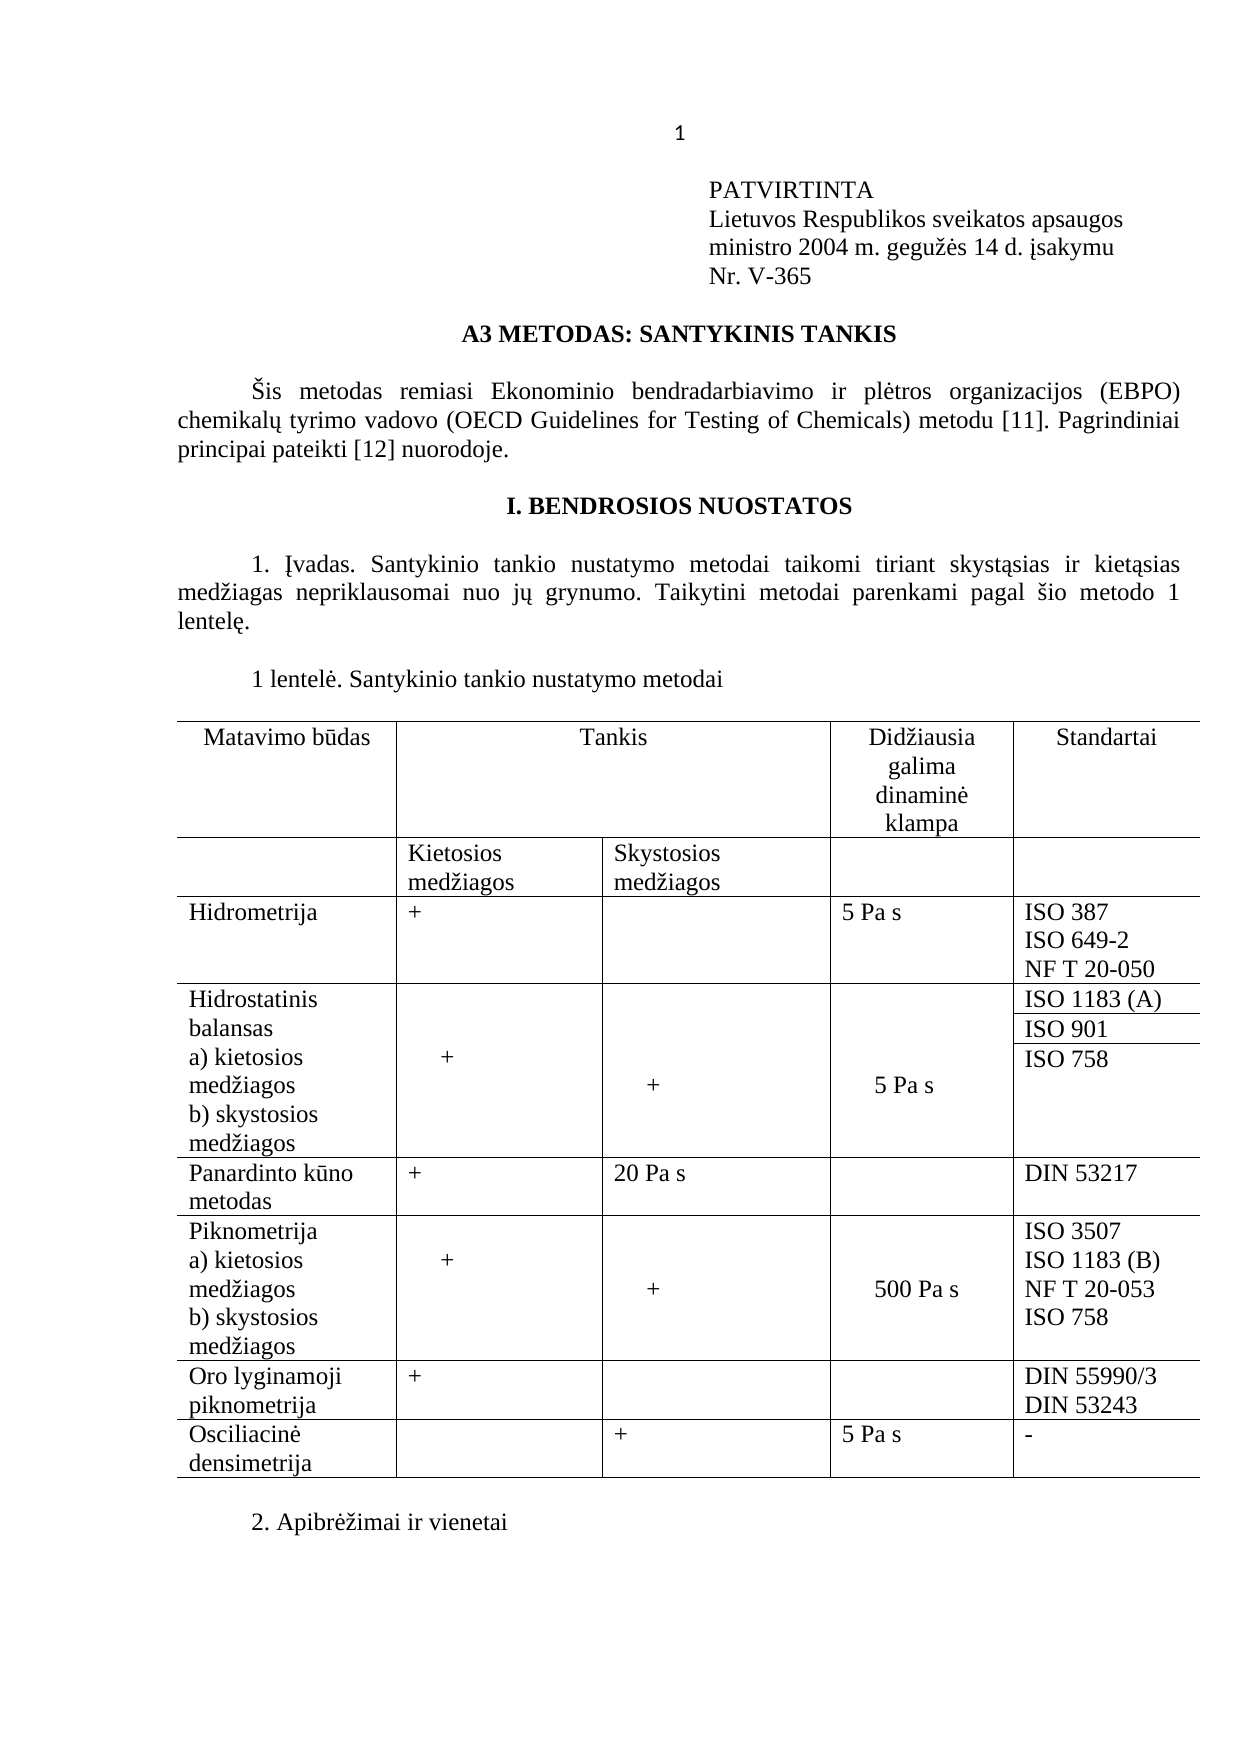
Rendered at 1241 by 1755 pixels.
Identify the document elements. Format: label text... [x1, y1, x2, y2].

table_cell Panardinto kūno metodas [177, 1158, 396, 1215]
text ministro 2004 m. gegužės 14 d. įsakymu [177, 232, 1181, 261]
table_cell Oro lyginamoji piknometrija [177, 1361, 396, 1418]
text 1 lentelė. Santykinio tankio nustatymo metodai [177, 664, 1181, 692]
table_cell + [397, 897, 602, 983]
table_cell Piknometrija a) kietosios medžiagos b) skystosios medžiagos [177, 1216, 396, 1360]
table_cell [831, 1158, 1013, 1215]
table_header Standartai [1014, 722, 1200, 837]
table_cell Kietosios medžiagos [397, 838, 602, 896]
table_cell ISO 901 [1014, 1014, 1200, 1043]
table_cell + [603, 1420, 830, 1477]
table_cell + [603, 1216, 830, 1360]
text 2. Apibrėžimai ir vienetai [177, 1507, 1181, 1536]
table_cell + [397, 984, 602, 1157]
table_cell DIN 53217 [1014, 1158, 1200, 1215]
table_cell 5 Pa s [831, 897, 1013, 983]
table_cell ISO 758 [1014, 1044, 1200, 1157]
table_header Didžiausia galima dinaminė klampa [831, 722, 1013, 837]
table_cell ISO 1183 (A) [1014, 984, 1200, 1013]
table_header Tankis [397, 722, 830, 837]
table_cell - [1014, 1420, 1200, 1477]
table_cell + [603, 984, 830, 1157]
table_cell [603, 1361, 830, 1418]
table_cell + [397, 1361, 602, 1418]
table_cell [177, 838, 396, 896]
text Šis metodas remiasi Ekonominio bendradarbiavimo ir plėtros organizacijos (EBPO) chemikalų tyrimo vadovo (OECD Guidelines for Testing of Chemicals) metodu [11]. Pagrindiniai principai pateikti [12] nuorodoje. [177, 376, 1181, 462]
table_cell [831, 1361, 1013, 1418]
table_cell [397, 1420, 602, 1477]
table_header Matavimo būdas [177, 722, 396, 837]
table_cell 5 Pa s [831, 1420, 1013, 1477]
table_cell 20 Pa s [603, 1158, 830, 1215]
text I. Bendrosios nuostatos [177, 491, 1181, 520]
table_cell Hidrostatinis balansas a) kietosios medžiagos b) skystosios medžiagos [177, 984, 396, 1157]
text Nr. V-365 [177, 261, 1181, 290]
table_cell + [397, 1158, 602, 1215]
table_cell ISO 3507 ISO 1183 (B) NF T 20-053 ISO 758 [1014, 1216, 1200, 1360]
text PATVIRTINTA [177, 175, 1181, 204]
table_cell [831, 838, 1013, 896]
table_cell [1014, 838, 1200, 896]
text A3 metodas: Santykinis tankis [177, 319, 1181, 347]
table_cell 5 Pa s [831, 984, 1013, 1157]
table_cell Skystosios medžiagos [603, 838, 830, 896]
table_cell Osciliacinė densimetrija [177, 1420, 396, 1477]
text 1. Įvadas. Santykinio tankio nustatymo metodai taikomi tiriant skystąsias ir kietąsias medžiagas nepriklausomai nuo jų grynumo. Taikytini metodai parenkami pagal šio metodo 1 lentelę. [177, 549, 1181, 635]
table_cell Hidrometrija [177, 897, 396, 983]
table_cell ISO 387 ISO 649-2 NF T 20-050 [1014, 897, 1200, 983]
table_cell + [397, 1216, 602, 1360]
table_cell 500 Pa s [831, 1216, 1013, 1360]
text Lietuvos Respublikos sveikatos apsaugos [177, 204, 1181, 232]
table_cell [603, 897, 830, 983]
table_cell DIN 55990/3 DIN 53243 [1014, 1361, 1200, 1418]
